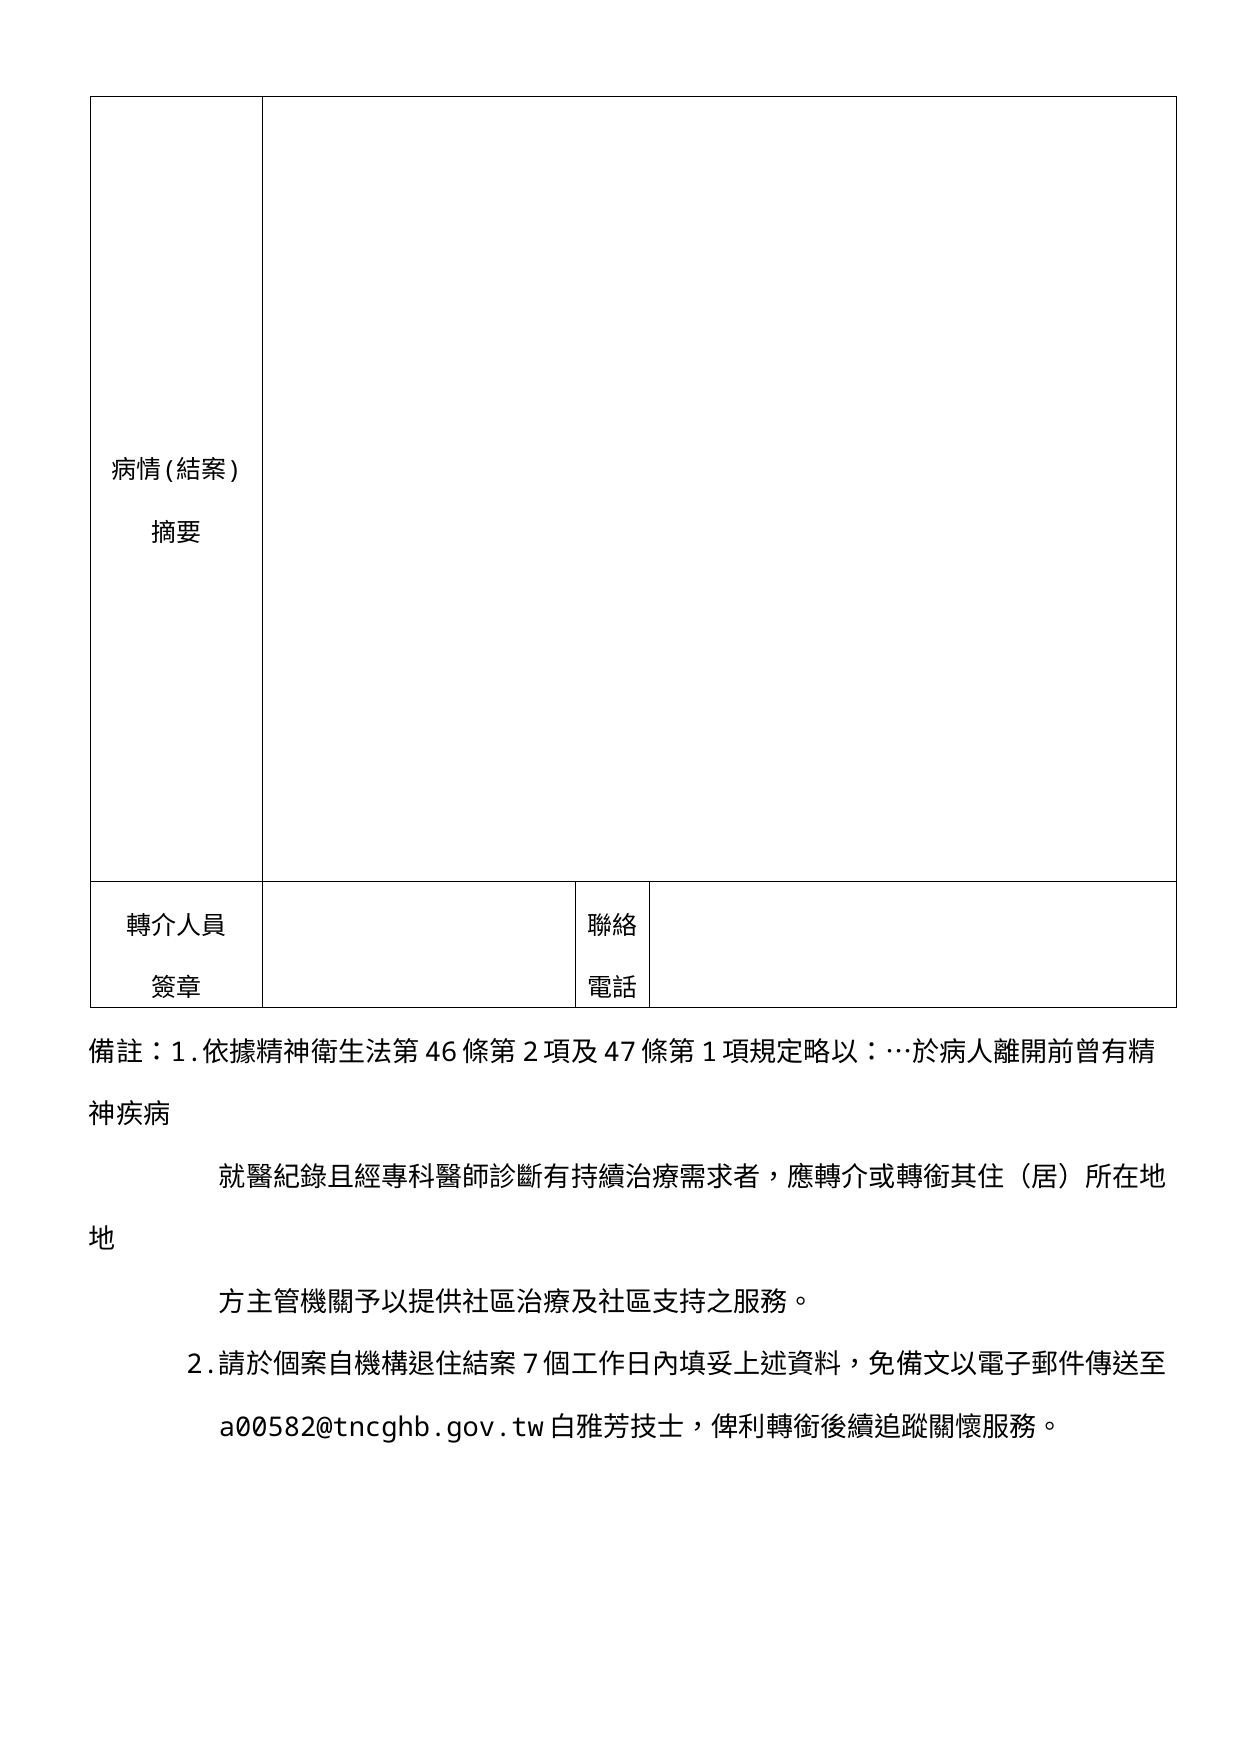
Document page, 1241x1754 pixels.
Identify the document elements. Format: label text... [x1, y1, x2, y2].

table_cell [650, 882, 1176, 1007]
table_cell 病情(結案) 摘要 [91, 97, 262, 881]
text 備註：1.依據精神衛生法第46條第2項及47條第1項規定略以：…於病人離開前曾有精神疾病 [89, 1008, 1181, 1133]
text 方主管機關予以提供社區治療及社區支持之服務。 [89, 1258, 1181, 1320]
table_cell [263, 882, 575, 1007]
table_cell 轉介人員 簽章 [91, 882, 262, 1007]
table_cell 聯絡電話 [576, 882, 649, 1007]
text 就醫紀錄且經專科醫師診斷有持續治療需求者，應轉介或轉銜其住（居）所在地地 [89, 1133, 1181, 1258]
text a00582@tncghb.gov.tw白雅芳技士，俾利轉銜後續追蹤關懷服務。 [89, 1383, 1181, 1445]
table_cell [263, 97, 1176, 881]
text 2.請於個案自機構退住結案7個工作日內填妥上述資料，免備文以電子郵件傳送至 [89, 1320, 1181, 1383]
